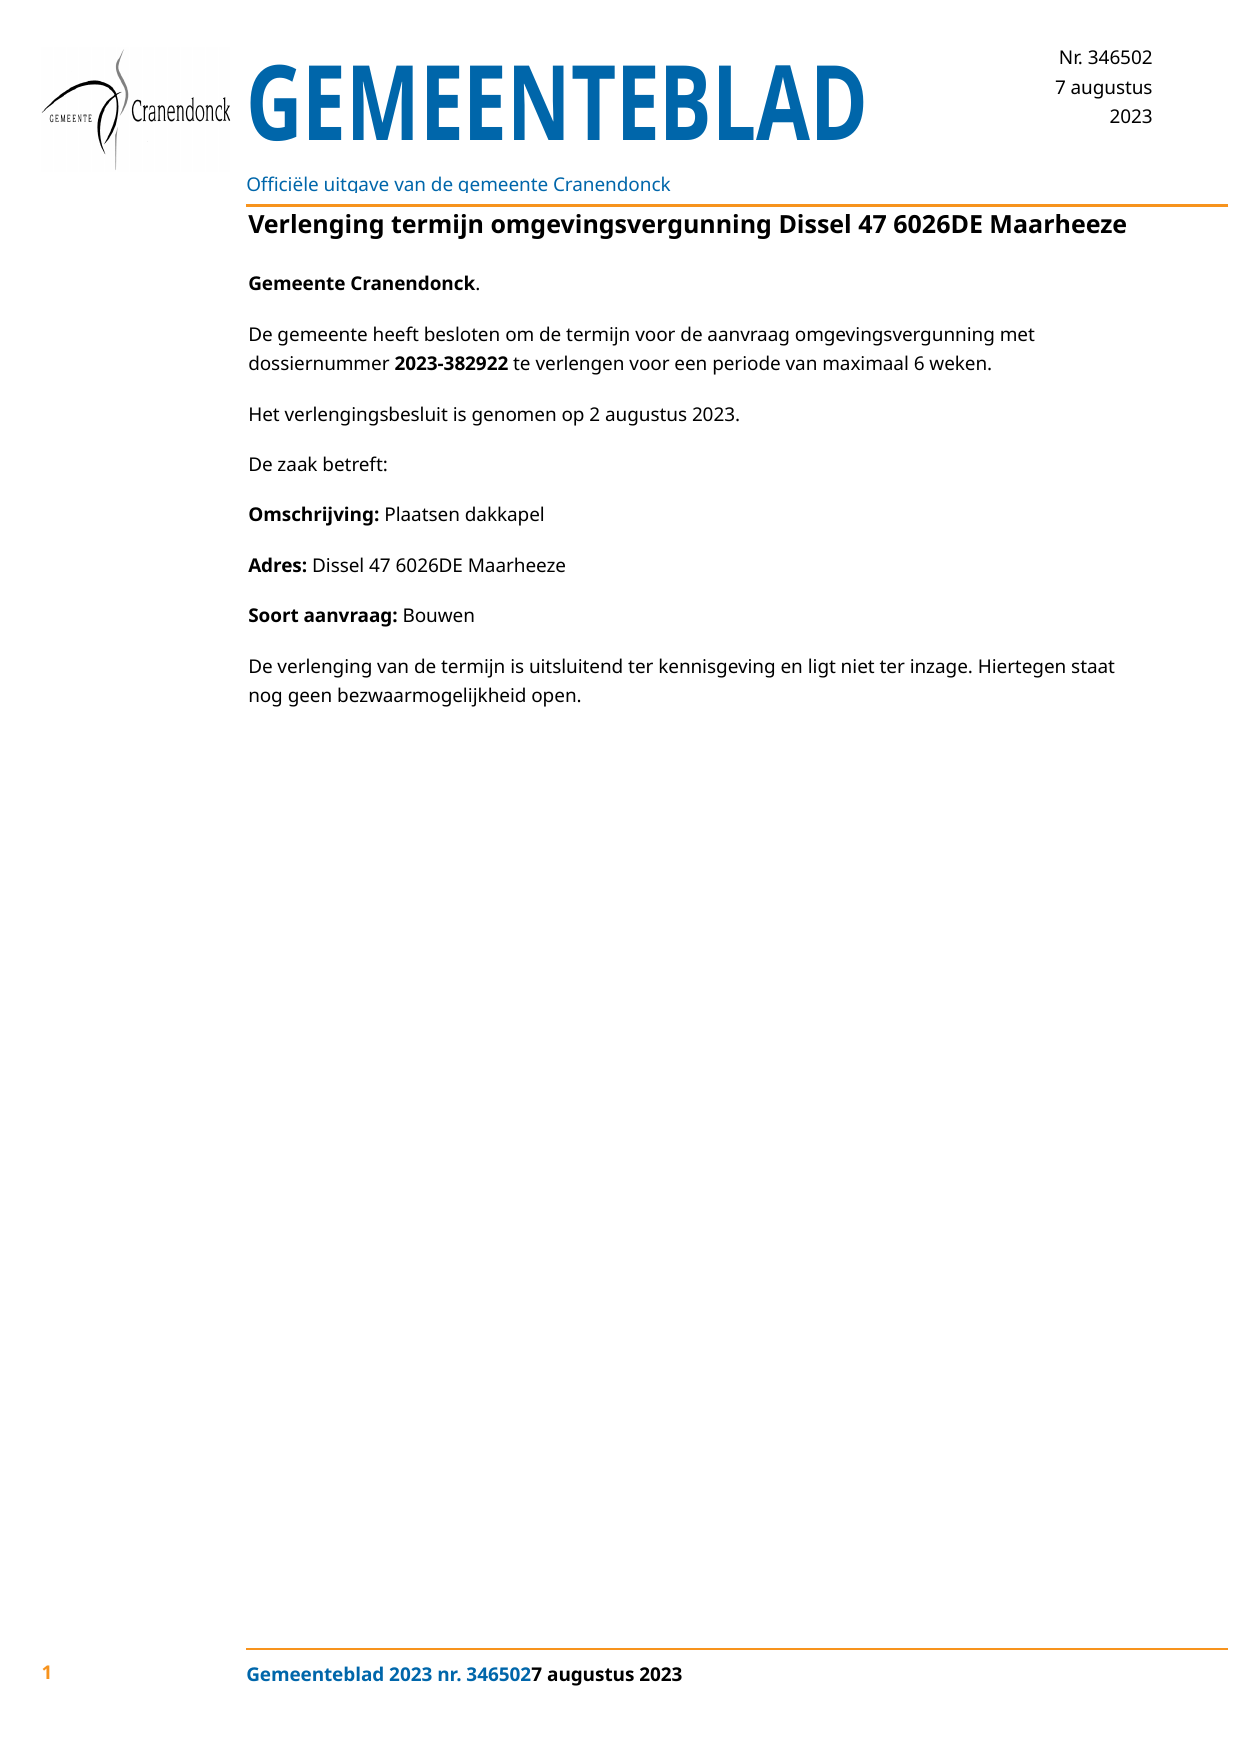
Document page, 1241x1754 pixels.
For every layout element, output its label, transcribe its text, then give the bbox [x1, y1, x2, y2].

text Soort aanvraag: Bouwen [248, 602, 1152, 628]
picture [41, 47, 231, 172]
text Het verlengingsbesluit is genomen op 2 augustus 2023. [248, 401, 1152, 426]
text Omschrijving: Plaatsen dakkapel [248, 502, 1152, 527]
text Verlenging termijn omgevingsvergunning Dissel 47 6026DE Maarheeze [248, 207, 1152, 241]
text De verlenging van de termijn is uitsluitend ter kennisgeving en ligt niet ter inzage. Hiertegen staat nog geen bezwaarmogelijkheid open. [248, 653, 1152, 708]
text Adres: Dissel 47 6026DE Maarheeze [248, 552, 1152, 578]
text De zaak betreft: [248, 451, 1152, 477]
text De gemeente heeft besloten om de termijn voor de aanvraag omgevingsvergunning met dossiernummer 2023-382922 te verlengen voor een periode van maximaal 6 weken. [248, 321, 1152, 376]
text Gemeente Cranendonck. [248, 270, 1152, 296]
